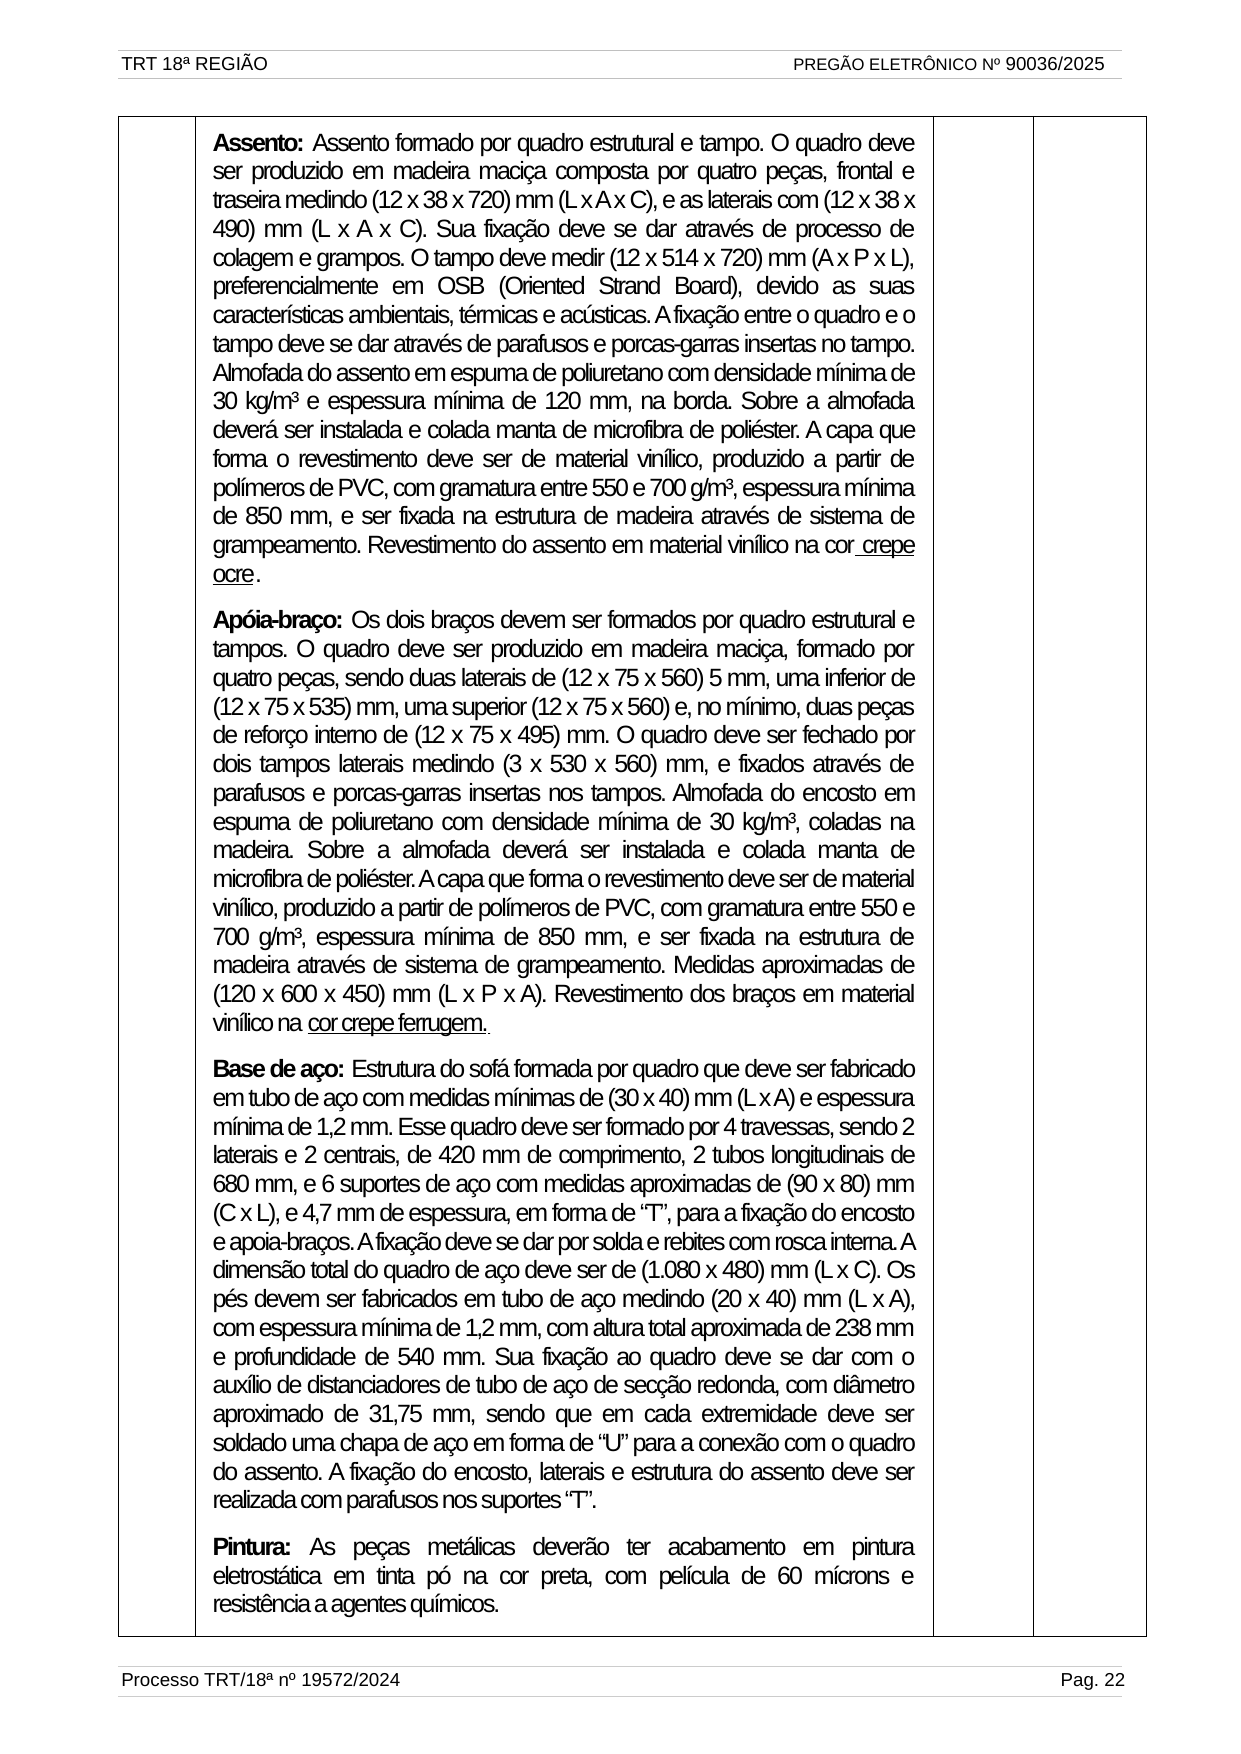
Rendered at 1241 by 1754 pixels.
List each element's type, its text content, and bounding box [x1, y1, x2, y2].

table_cell [119, 117, 195, 1636]
table_cell Assento: Assento formado por quadro estrutural e tampo. O quadro deve ser produzido em madeira maciça composta por quatro peças, frontal e traseira medindo (12 x 38 x 720) mm (L x A x C), e as laterais com (12 x 38 x 490) mm (L x A x C). Sua fixação deve se dar através de processo de colagem e grampos. O tampo deve medir (12 x 514 x 720) mm (A x P x L), preferencialmente em OSB (Oriented Strand Board), devido as suas características ambientais, térmicas e acústicas. A fixação entre o quadro e o tampo deve se dar através de parafusos e porcas-garras insertas no tampo. Almofada do assento em espuma de poliuretano com densidade mínima de 30 kg/m³ e espessura mínima de 120 mm, na borda. Sobre a almofada deverá ser instalada e colada manta de microfibra de poliéster. A capa que forma o revestimento deve ser de material vinílico, produzido a partir de polímeros de PVC, com gramatura entre 550 e 700 g/m³, espessura mínima de 850 mm, e ser fixada na estrutura de madeira através de sistema de grampeamento. Revestimento do assento em material vinílico na cor crepe ocre. Apóia-braço: Os dois braços devem ser formados por quadro estrutural e tampos. O quadro deve ser produzido em madeira maciça, formado por quatro peças, sendo duas laterais de (12 x 75 x 560) 5 mm, uma inferior de (12 x 75 x 535) mm, uma superior (12 x 75 x 560) e, no mínimo, duas peças de reforço interno de (12 x 75 x 495) mm. O quadro deve ser fechado por dois tampos laterais medindo (3 x 530 x 560) mm, e fixados através de parafusos e porcas-garras insertas nos tampos. Almofada do encosto em espuma de poliuretano com densidade mínima de 30 kg/m³, coladas na madeira. Sobre a almofada deverá ser instalada e colada manta de microfibra de poliéster. A capa que forma o revestimento deve ser de material vinílico, produzido a partir de polímeros de PVC, com gramatura entre 550 e 700 g/m³, espessura mínima de 850 mm, e ser fixada na estrutura de madeira através de sistema de grampeamento. Medidas aproximadas de (120 x 600 x 450) mm (L x P x A). Revestimento dos braços em material vinílico na cor crepe ferrugem. Base de aço: Estrutura do sofá formada por quadro que deve ser fabricado em tubo de aço com medidas mínimas de (30 x 40) mm (L x A) e espessura mínima de 1,2 mm. Esse quadro deve ser formado por 4 travessas, sendo 2 laterais e 2 centrais, de 420 mm de comprimento, 2 tubos longitudinais de 680 mm, e 6 suportes de aço com medidas aproximadas de (90 x 80) mm (C x L), e 4,7 mm de espessura, em forma de “T”, para a fixação do encosto e apoia-braços. A fixação deve se dar por solda e rebites com rosca interna. A dimensão total do quadro de aço deve ser de (1.080 x 480) mm (L x C). Os pés devem ser fabricados em tubo de aço medindo (20 x 40) mm (L x A), com espessura mínima de 1,2 mm, com altura total aproximada de 238 mm e profundidade de 540 mm. Sua fixação ao quadro deve se dar com o auxílio de distanciadores de tubo de aço de secção redonda, com diâmetro aproximado de 31,75 mm, sendo que em cada extremidade deve ser soldado uma chapa de aço em forma de “U” para a conexão com o quadro do assento. A fixação do encosto, laterais e estrutura do assento deve ser realizada com parafusos nos suportes “T”. Pintura: As peças metálicas deverão ter acabamento em pintura eletrostática em tinta pó na cor preta, com película de 60 mícrons e resistência a agentes químicos. [196, 117, 933, 1636]
table_cell [1034, 117, 1146, 1636]
table_cell [934, 117, 1033, 1636]
